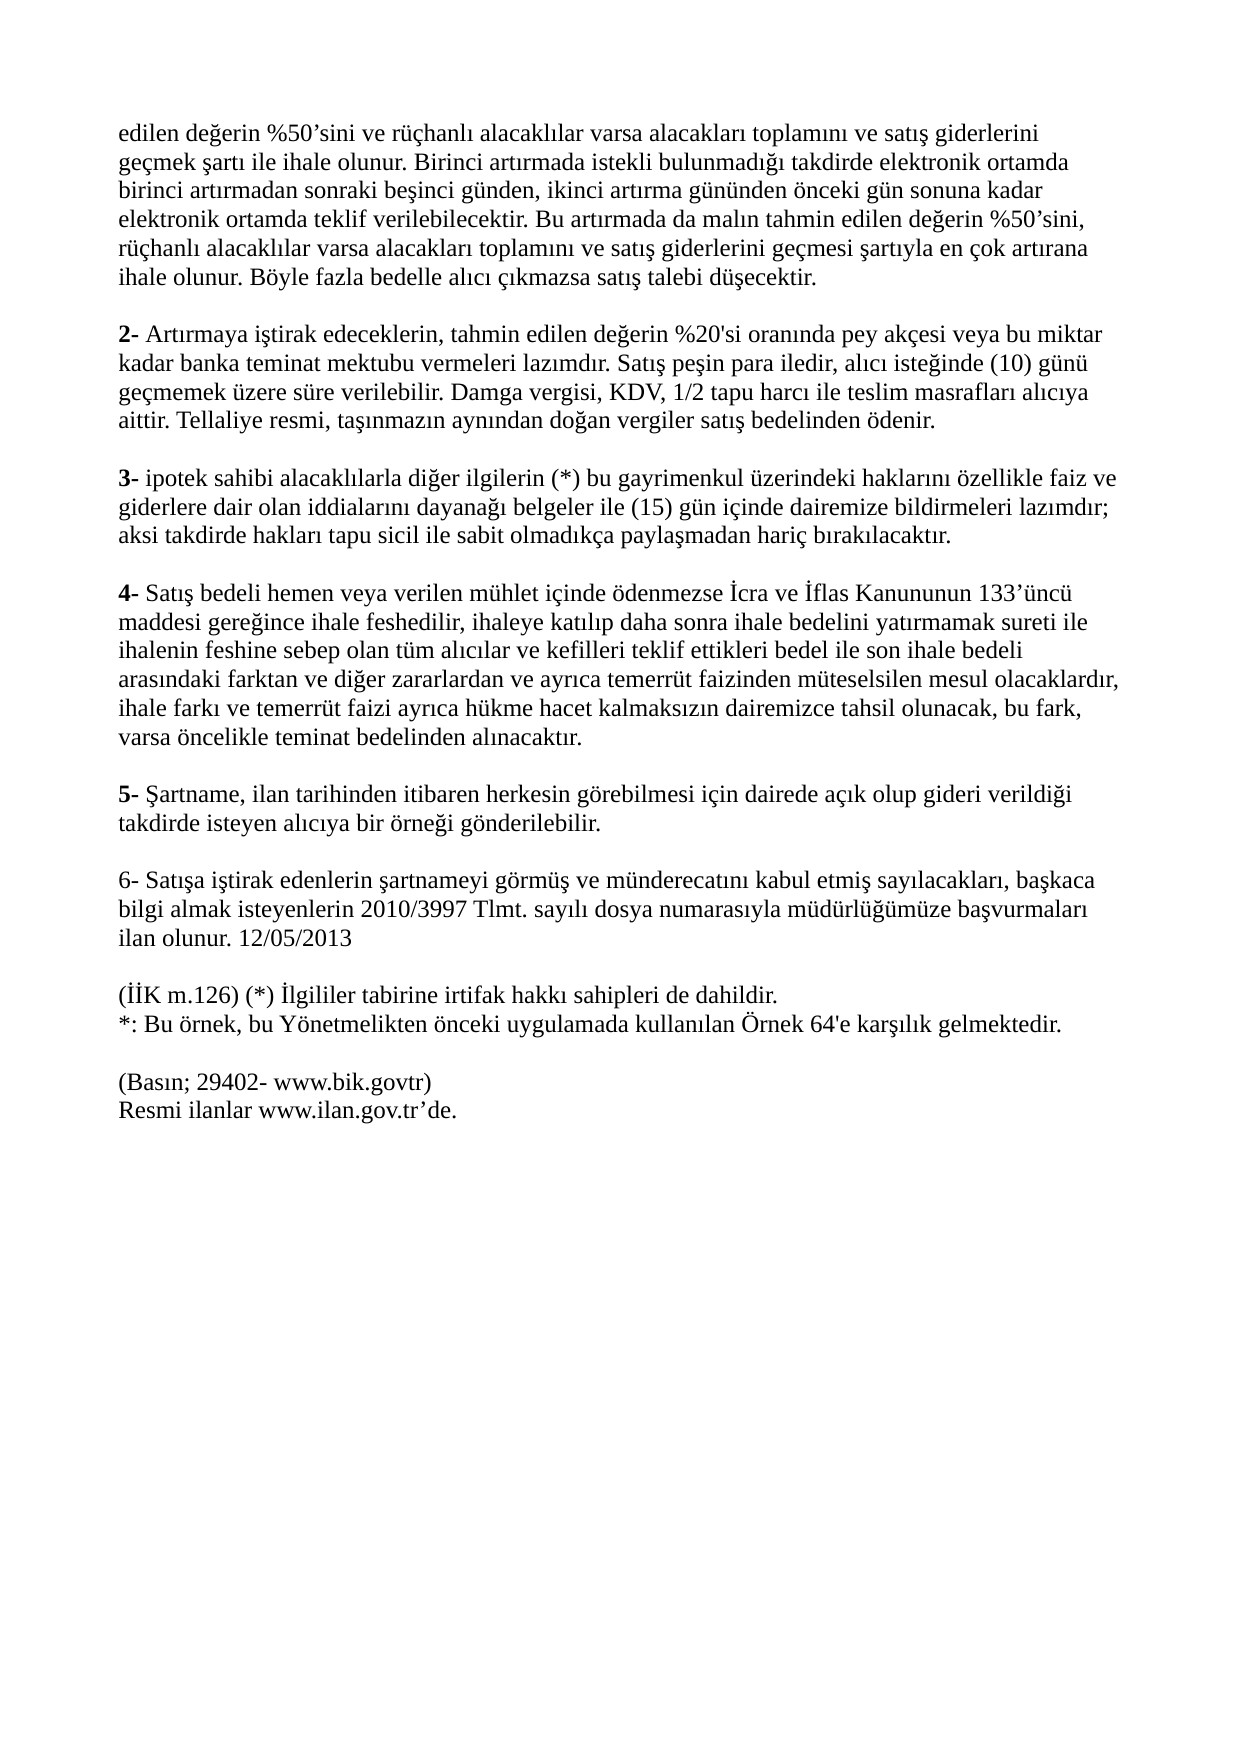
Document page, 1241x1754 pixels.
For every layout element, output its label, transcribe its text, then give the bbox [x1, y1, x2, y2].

text 5- Şartname, ilan tarihinden itibaren herkesin görebilmesi için dairede açık olup gideri verildiği takdirde isteyen alıcıya bir örneği gönderilebilir. [118, 779, 1122, 837]
text (Basın; 29402- www.bik.govtr) [118, 1067, 1122, 1096]
text (İİK m.126) (*) İlgililer tabirine irtifak hakkı sahipleri de dahildir. [118, 981, 1122, 1009]
text 4- Satış bedeli hemen veya verilen mühlet içinde ödenmezse İcra ve İflas Kanununun 133’üncü maddesi gereğince ihale feshedilir, ihaleye katılıp daha sonra ihale bedelini yatırmamak sureti ile ihalenin feshine sebep olan tüm alıcılar ve kefilleri teklif ettikleri bedel ile son ihale bedeli arasındaki farktan ve diğer zararlardan ve ayrıca temerrüt faizinden müteselsilen mesul olacaklardır, ihale farkı ve temerrüt faizi ayrıca hükme hacet kalmaksızın dairemizce tahsil olunacak, bu fark, varsa öncelikle teminat bedelinden alınacaktır. [118, 578, 1122, 751]
text 2- Artırmaya iştirak edeceklerin, tahmin edilen değerin %20'si oranında pey akçesi veya bu miktar kadar banka teminat mektubu vermeleri lazımdır. Satış peşin para iledir, alıcı isteğinde (10) günü geçmemek üzere süre verilebilir. Damga vergisi, KDV, 1/2 tapu harcı ile teslim masrafları alıcıya aittir. Tellaliye resmi, taşınmazın aynından doğan vergiler satış bedelinden ödenir. [118, 319, 1122, 434]
text 6- Satışa iştirak edenlerin şartnameyi görmüş ve münderecatını kabul etmiş sayılacakları, başkaca bilgi almak isteyenlerin 2010/3997 Tlmt. sayılı dosya numarasıyla müdürlüğümüze başvurmaları ilan olunur. 12/05/2013 [118, 866, 1122, 952]
text edilen değerin %50’sini ve rüçhanlı alacaklılar varsa alacakları toplamını ve satış giderlerini geçmek şartı ile ihale olunur. Birinci artırmada istekli bulunmadığı takdirde elektronik ortamda birinci artırmadan sonraki beşinci günden, ikinci artırma gününden önceki gün sonuna kadar elektronik ortamda teklif verilebilecektir. Bu artırmada da malın tahmin edilen değerin %50’sini, rüçhanlı alacaklılar varsa alacakları toplamını ve satış giderlerini geçmesi şartıyla en çok artırana ihale olunur. Böyle fazla bedelle alıcı çıkmazsa satış talebi düşecektir. [118, 118, 1122, 291]
text 3- ipotek sahibi alacaklılarla diğer ilgilerin (*) bu gayrimenkul üzerindeki haklarını özellikle faiz ve giderlere dair olan iddialarını dayanağı belgeler ile (15) gün içinde dairemize bildirmeleri lazımdır; aksi takdirde hakları tapu sicil ile sabit olmadıkça paylaşmadan hariç bırakılacaktır. [118, 463, 1122, 549]
text Resmi ilanlar www.ilan.gov.tr’de. [118, 1096, 1122, 1124]
text *: Bu örnek, bu Yönetmelikten önceki uygulamada kullanılan Örnek 64'e karşılık gelmektedir. [118, 1009, 1122, 1038]
